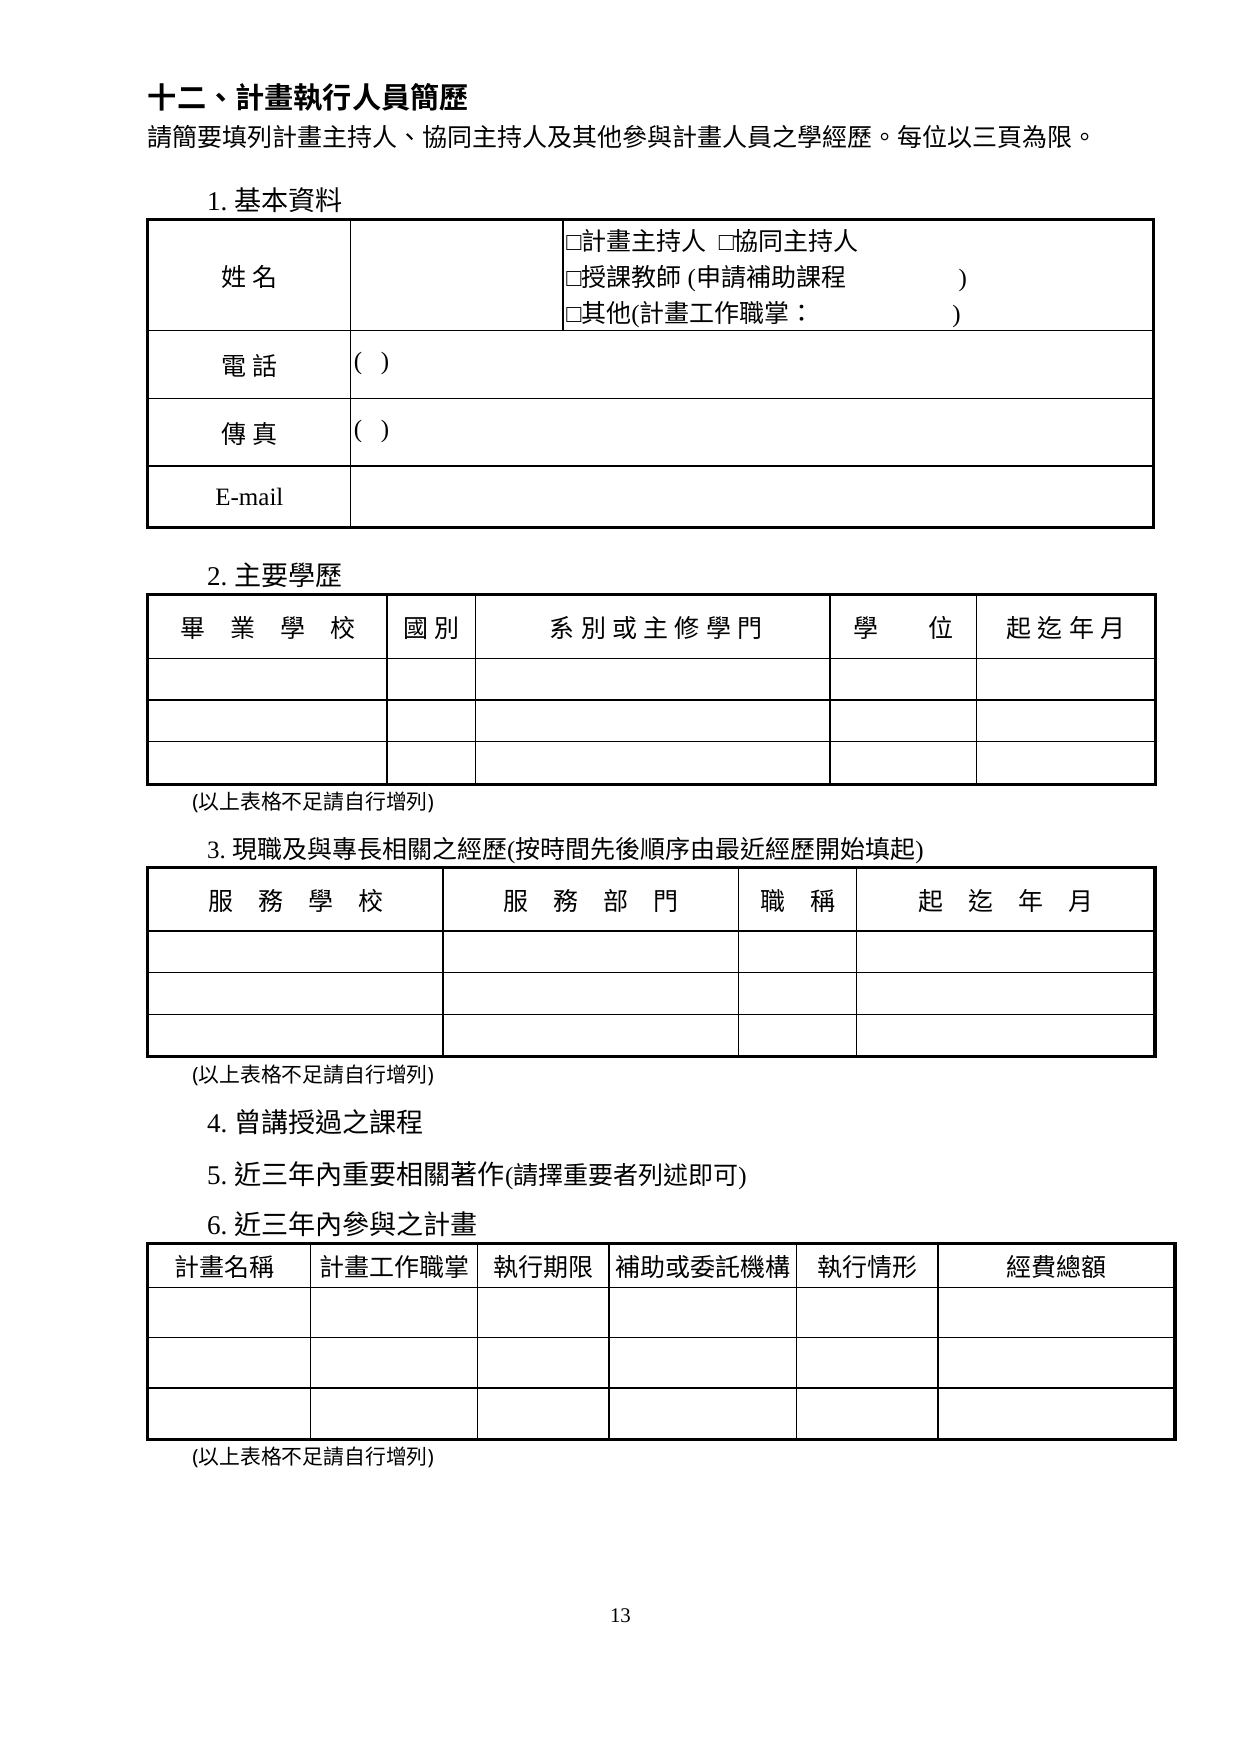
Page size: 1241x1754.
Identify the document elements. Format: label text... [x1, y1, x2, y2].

table_cell ( ) [351, 399, 1152, 465]
table_header □計畫主持人 □協同主持人 □授課教師 (申請補助課程 ) □其他(計畫工作職掌： ) [564, 221, 1152, 330]
text (以上表格不足請自行增列) [148, 1058, 1092, 1089]
table_header 畢 業 學 校 [149, 596, 386, 657]
table_cell [149, 742, 386, 782]
table_cell E-mail [149, 467, 350, 526]
table_cell [977, 659, 1154, 699]
text 請簡要填列計畫主持人、協同主持人及其他參與計畫人員之學經歷。每位以三頁為限。 [148, 117, 1092, 153]
table_cell [311, 1389, 477, 1437]
table_cell [478, 1288, 608, 1337]
table_cell [797, 1389, 937, 1437]
table_cell [311, 1288, 477, 1337]
table_cell [739, 932, 856, 972]
table_header 執行情形 [797, 1245, 937, 1287]
table_cell [149, 973, 442, 1013]
table_header 服 務 學 校 [149, 869, 442, 930]
subtitle 4. 曾講授過之課程 [148, 1101, 1092, 1140]
subtitle 6. 近三年內參與之計畫 [148, 1205, 1092, 1242]
table_cell [478, 1338, 608, 1387]
table_cell [831, 742, 976, 782]
table_cell [149, 1015, 442, 1055]
table_cell [478, 1389, 608, 1437]
table_cell [149, 932, 442, 972]
table_cell [977, 701, 1154, 741]
table_cell [739, 973, 856, 1013]
table_cell [476, 659, 829, 699]
subtitle 2. 主要學歷 [148, 554, 1092, 593]
table_header 國 別 [388, 596, 475, 657]
table_cell [857, 932, 1153, 972]
table_cell [149, 701, 386, 741]
table_cell [149, 1338, 310, 1387]
table_cell [476, 742, 829, 782]
table_cell [939, 1288, 1173, 1337]
text (以上表格不足請自行增列) [148, 1441, 1092, 1471]
table_header 起 迄 年 月 [977, 596, 1154, 657]
table_cell [149, 659, 386, 699]
table_cell [311, 1338, 477, 1387]
table_cell [388, 701, 475, 741]
table_cell [797, 1288, 937, 1337]
table_cell [388, 742, 475, 782]
table_cell [831, 659, 976, 699]
table_header [351, 221, 562, 330]
table_header 學 位 [831, 596, 976, 657]
table_header 服 務 部 門 [444, 869, 738, 930]
table_cell [610, 1288, 796, 1337]
text (以上表格不足請自行增列) [148, 786, 1092, 816]
table_header 經費總額 [939, 1245, 1173, 1287]
table_cell [444, 973, 738, 1013]
table_cell [797, 1338, 937, 1387]
table_cell [857, 973, 1153, 1013]
table_header 職 稱 [739, 869, 856, 930]
table_header 起 迄 年 月 [857, 869, 1153, 930]
table_header 姓 名 [149, 221, 350, 330]
table_cell [939, 1338, 1173, 1387]
subtitle 5. 近三年內重要相關著作(請擇重要者列述即可) [148, 1153, 1092, 1192]
table_cell [977, 742, 1154, 782]
table_cell [149, 1288, 310, 1337]
table_cell [476, 701, 829, 741]
table_cell 電 話 [149, 331, 350, 397]
table_cell [610, 1338, 796, 1387]
table_cell [149, 1389, 310, 1437]
table_cell [939, 1389, 1173, 1437]
table_cell 傳 真 [149, 399, 350, 465]
table_header 計畫工作職掌 [311, 1245, 477, 1287]
table_cell ( ) [351, 331, 1152, 397]
table_header 計畫名稱 [149, 1245, 310, 1287]
table_cell [610, 1389, 796, 1437]
table_cell [388, 659, 475, 699]
table_cell [857, 1015, 1153, 1055]
table_cell [351, 467, 1152, 526]
table_header 系 別 或 主 修 學 門 [476, 596, 829, 657]
table_cell [444, 932, 738, 972]
table_cell [444, 1015, 738, 1055]
text 1. 基本資料 [148, 178, 1092, 218]
table_header 執行期限 [478, 1245, 608, 1287]
subtitle 3. 現職及與專長相關之經歷(按時間先後順序由最近經歷開始填起) [148, 828, 1092, 866]
subtitle 十二、計畫執行人員簡歷 [148, 75, 1092, 117]
table_cell [831, 701, 976, 741]
table_header 補助或委託機構 [610, 1245, 796, 1287]
table_cell [739, 1015, 856, 1055]
